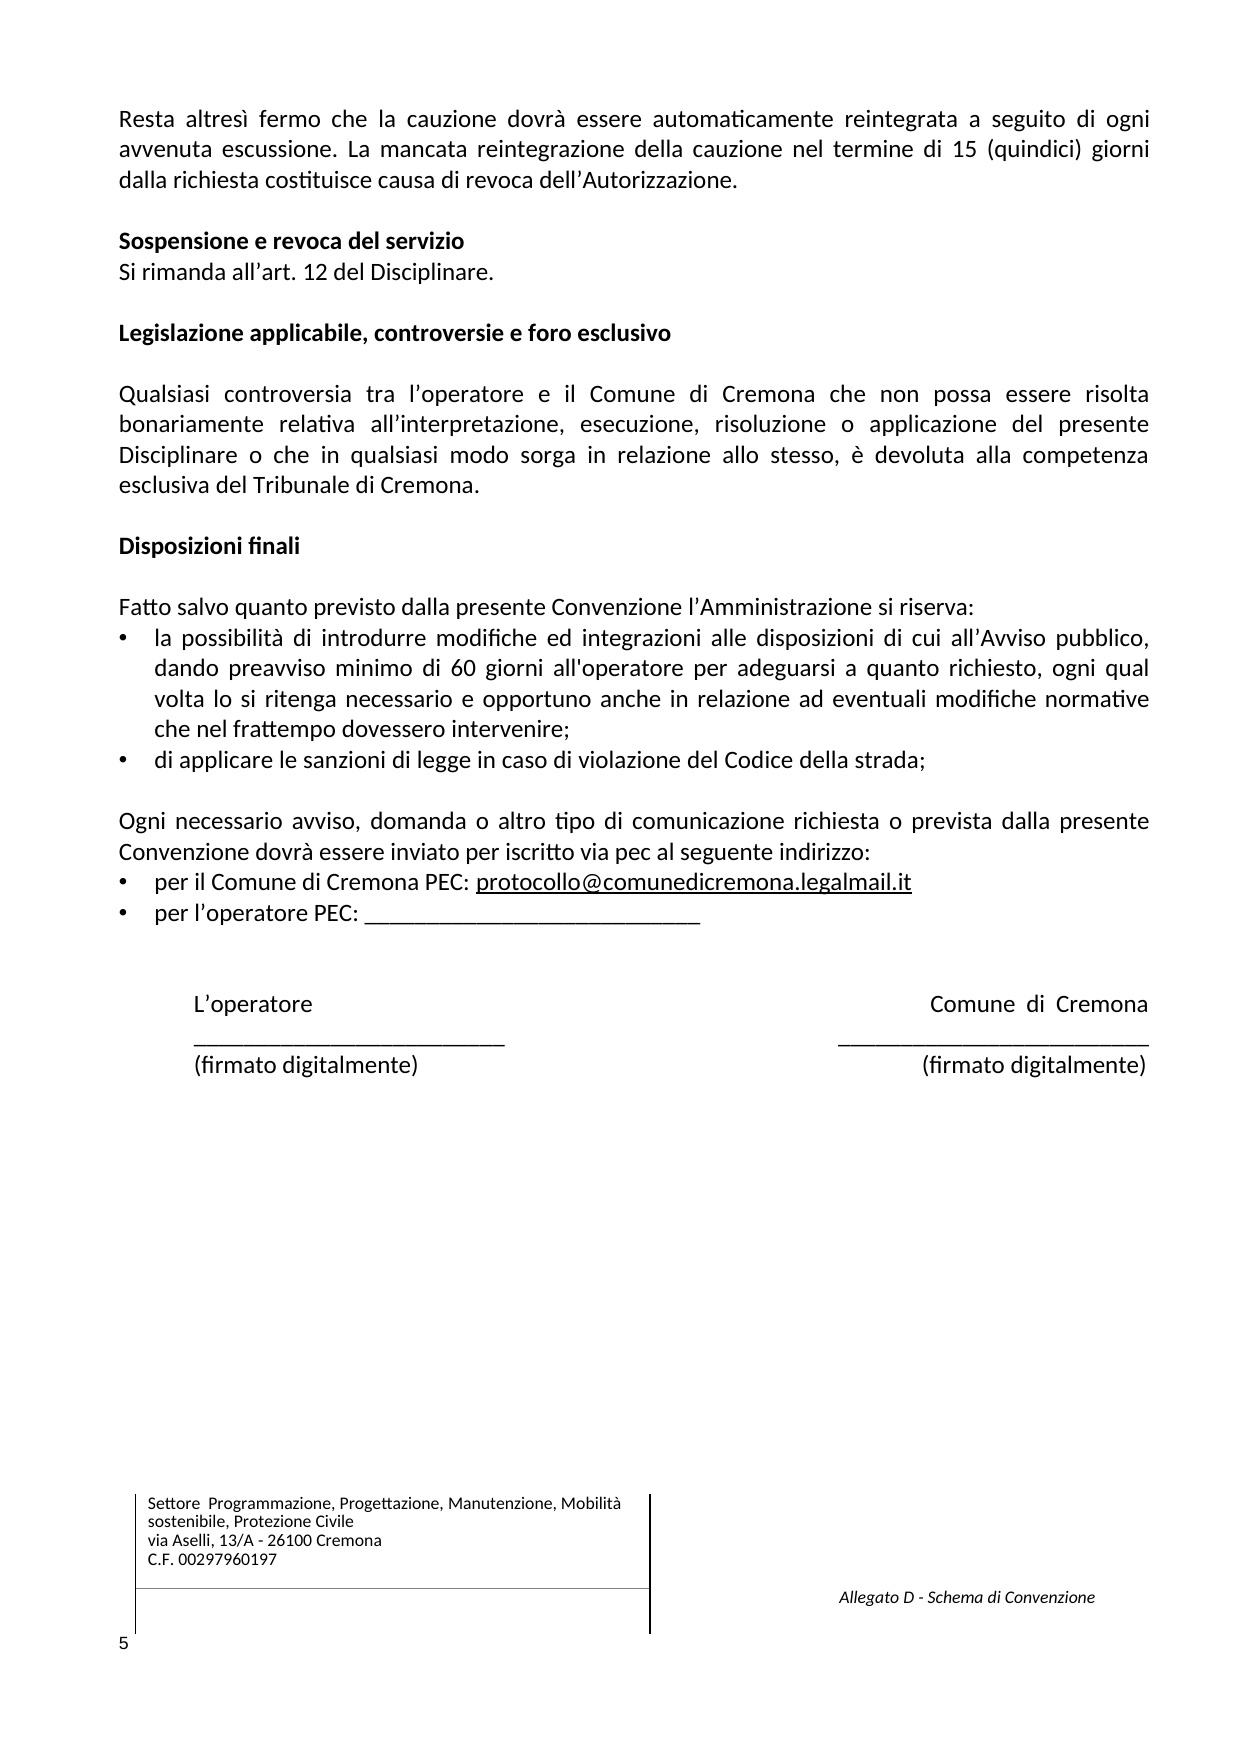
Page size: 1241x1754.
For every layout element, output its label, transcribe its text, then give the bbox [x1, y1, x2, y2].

list Resta altresì fermo che la cauzione dovrà essere automaticamente reintegrata a seguito di ogni avvenuta escussione. La mancata reintegrazione della cauzione nel termine di 15 (quindici) giorni dalla richiesta costituisce causa di revoca dell’Autorizzazione. [119, 103, 1152, 195]
list Si rimanda all’art. 12 del Disciplinare. [119, 256, 1152, 286]
list Sospensione e revoca del servizio [119, 225, 1152, 256]
list Disposizioni finali [119, 530, 1152, 561]
list di applicare le sanzioni di legge in caso di violazione del Codice della strada; [119, 744, 1152, 774]
list la possibilità di introdurre modifiche ed integrazioni alle disposizioni di cui all’Avviso pubblico, dando preavviso minimo di 60 giorni all'operatore per adeguarsi a quanto richiesto, ogni qual volta lo si ritenga necessario e opportuno anche in relazione ad eventuali modifiche normative che nel frattempo dovessero intervenire; [119, 622, 1152, 744]
list Qualsiasi controversia tra l’operatore e il Comune di Cremona che non possa essere risolta bonariamente relativa all’interpretazione, esecuzione, risoluzione o applicazione del presente Disciplinare o che in qualsiasi modo sorga in relazione allo stesso, è devoluta alla competenza esclusiva del Tribunale di Cremona. [119, 378, 1152, 500]
list Fatto salvo quanto previsto dalla presente Convenzione l’Amministrazione si riserva: [119, 591, 1152, 622]
text Ogni necessario avviso, domanda o altro tipo di comunicazione richiesta o prevista dalla presente Convenzione dovrà essere inviato per iscritto via pec al seguente indirizzo: [119, 805, 1152, 866]
list Legislazione applicabile, controversie e foro esclusivo [119, 317, 1152, 347]
list per il Comune di Cremona PEC: protocollo@comunedicremona.legalmail.it [119, 866, 1152, 897]
list L’operatore Comune di Cremona _________________________ _________________________ (firmato digitalmente) (firmato digitalmente) [156, 988, 1152, 1080]
list per l’operatore PEC: ___________________________ [119, 897, 1152, 927]
